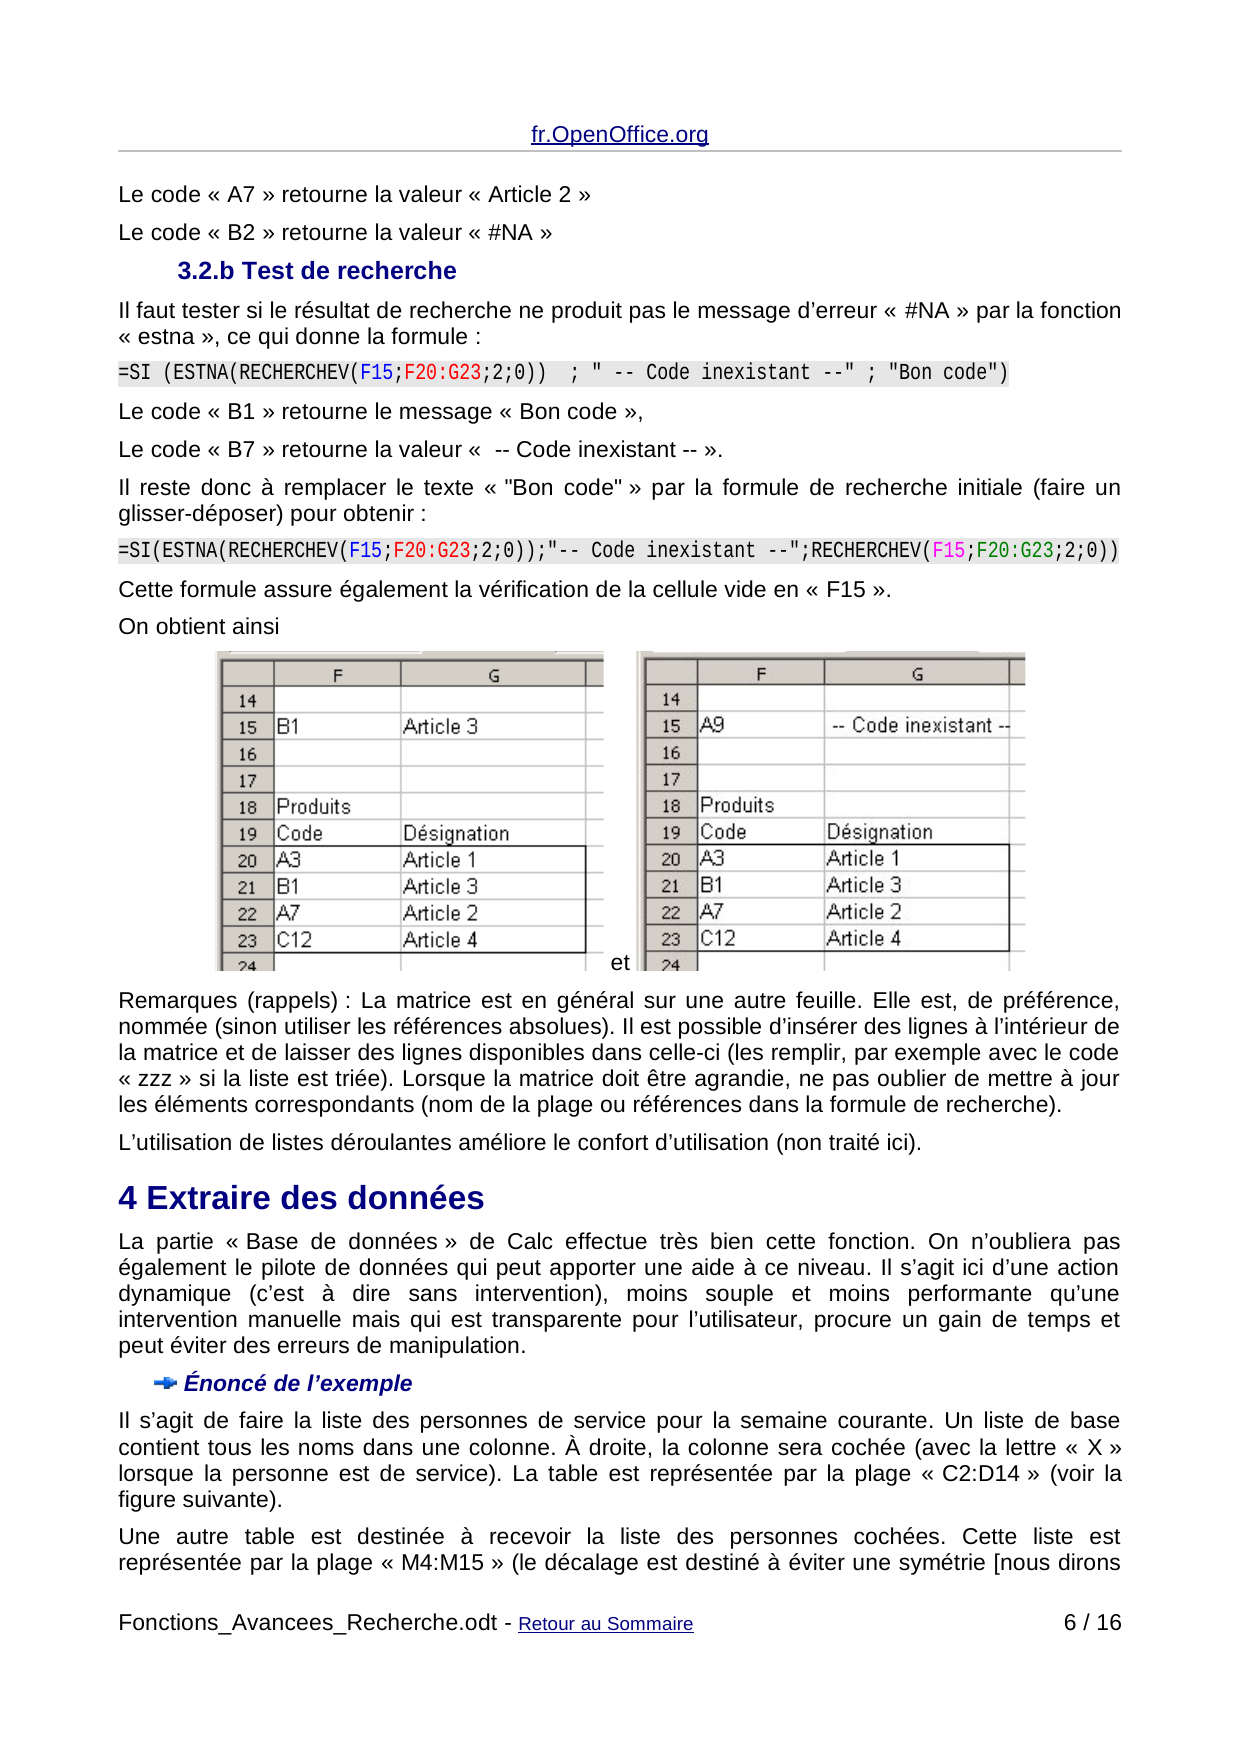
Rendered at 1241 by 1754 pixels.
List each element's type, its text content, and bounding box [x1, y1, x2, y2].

text La partie « Base de données » de Calc effectue très bien cette fonction. On n’oubliera pas également le pilote de données qui peut apporter une aide à ce niveau. Il s’agit ici d’une action dynamique (c’est à dire sans intervention), moins souple et moins performante qu’une intervention manuelle mais qui est transparente pour l’utilisateur, procure un gain de temps et peut éviter des erreurs de manipulation. [118, 1228, 1122, 1358]
subtitle Énoncé de l’exemple [153, 1370, 1122, 1396]
text Il faut tester si le résultat de recherche ne produit pas le message d’erreur « #NA » par la fonction « estna », ce qui donne la formule : [118, 297, 1122, 349]
text Remarques (rappels) : La matrice est en général sur une autre feuille. Elle est, de préférence, nommée (sinon utiliser les références absolues). Il est possible d’insérer des lignes à l’intérieur de la matrice et de laisser des lignes disponibles dans celle-ci (les remplir, par exemple avec le code « zzz » si la liste est triée). Lorsque la matrice doit être agrandie, ne pas oublier de mettre à jour les éléments correspondants (nom de la plage ou références dans la formule de recherche). [118, 987, 1122, 1117]
text Il s’agit de faire la liste des personnes de service pour la semaine courante. Un liste de base contient tous les noms dans une colonne. À droite, la colonne sera cochée (avec la lettre « X » lorsque la personne est de service). La table est représentée par la plage « C2:D14 » (voir la figure suivante). [118, 1408, 1122, 1512]
picture [636, 651, 1026, 971]
subtitle Extraire des données [118, 1179, 1122, 1216]
text Cette formule assure également la vérification de la cellule vide en « F15 ». [118, 576, 1122, 602]
text On obtient ainsi [118, 614, 1122, 640]
text L’utilisation de listes déroulantes améliore le confort d’utilisation (non traité ici). [118, 1129, 1122, 1155]
text Le code « B1 » retourne le message « Bon code », [118, 399, 1122, 425]
text Une autre table est destinée à recevoir la liste des personnes cochées. Cette liste est représentée par la plage « M4:M15 » (le décalage est destiné à éviter une symétrie [nous dirons [118, 1524, 1122, 1576]
text Il reste donc à remplacer le texte « "Bon code" » par la formule de recherche initiale (faire un glisser-déposer) pour obtenir : [118, 474, 1122, 526]
picture [154, 1377, 177, 1389]
picture [214, 651, 604, 971]
text et [118, 652, 1122, 975]
text =SI (ESTNA(RECHERCHEV(F15;F20:G23;2;0)) ; " -- Code inexistant --" ; "Bon code") [118, 361, 1122, 387]
text Le code « B7 » retourne la valeur « -- Code inexistant -- ». [118, 436, 1122, 462]
text Le code « A7 » retourne la valeur « Article 2 » [118, 182, 1122, 208]
subtitle Test de recherche [177, 257, 1122, 285]
text Le code « B2 » retourne la valeur « #NA » [118, 219, 1122, 245]
